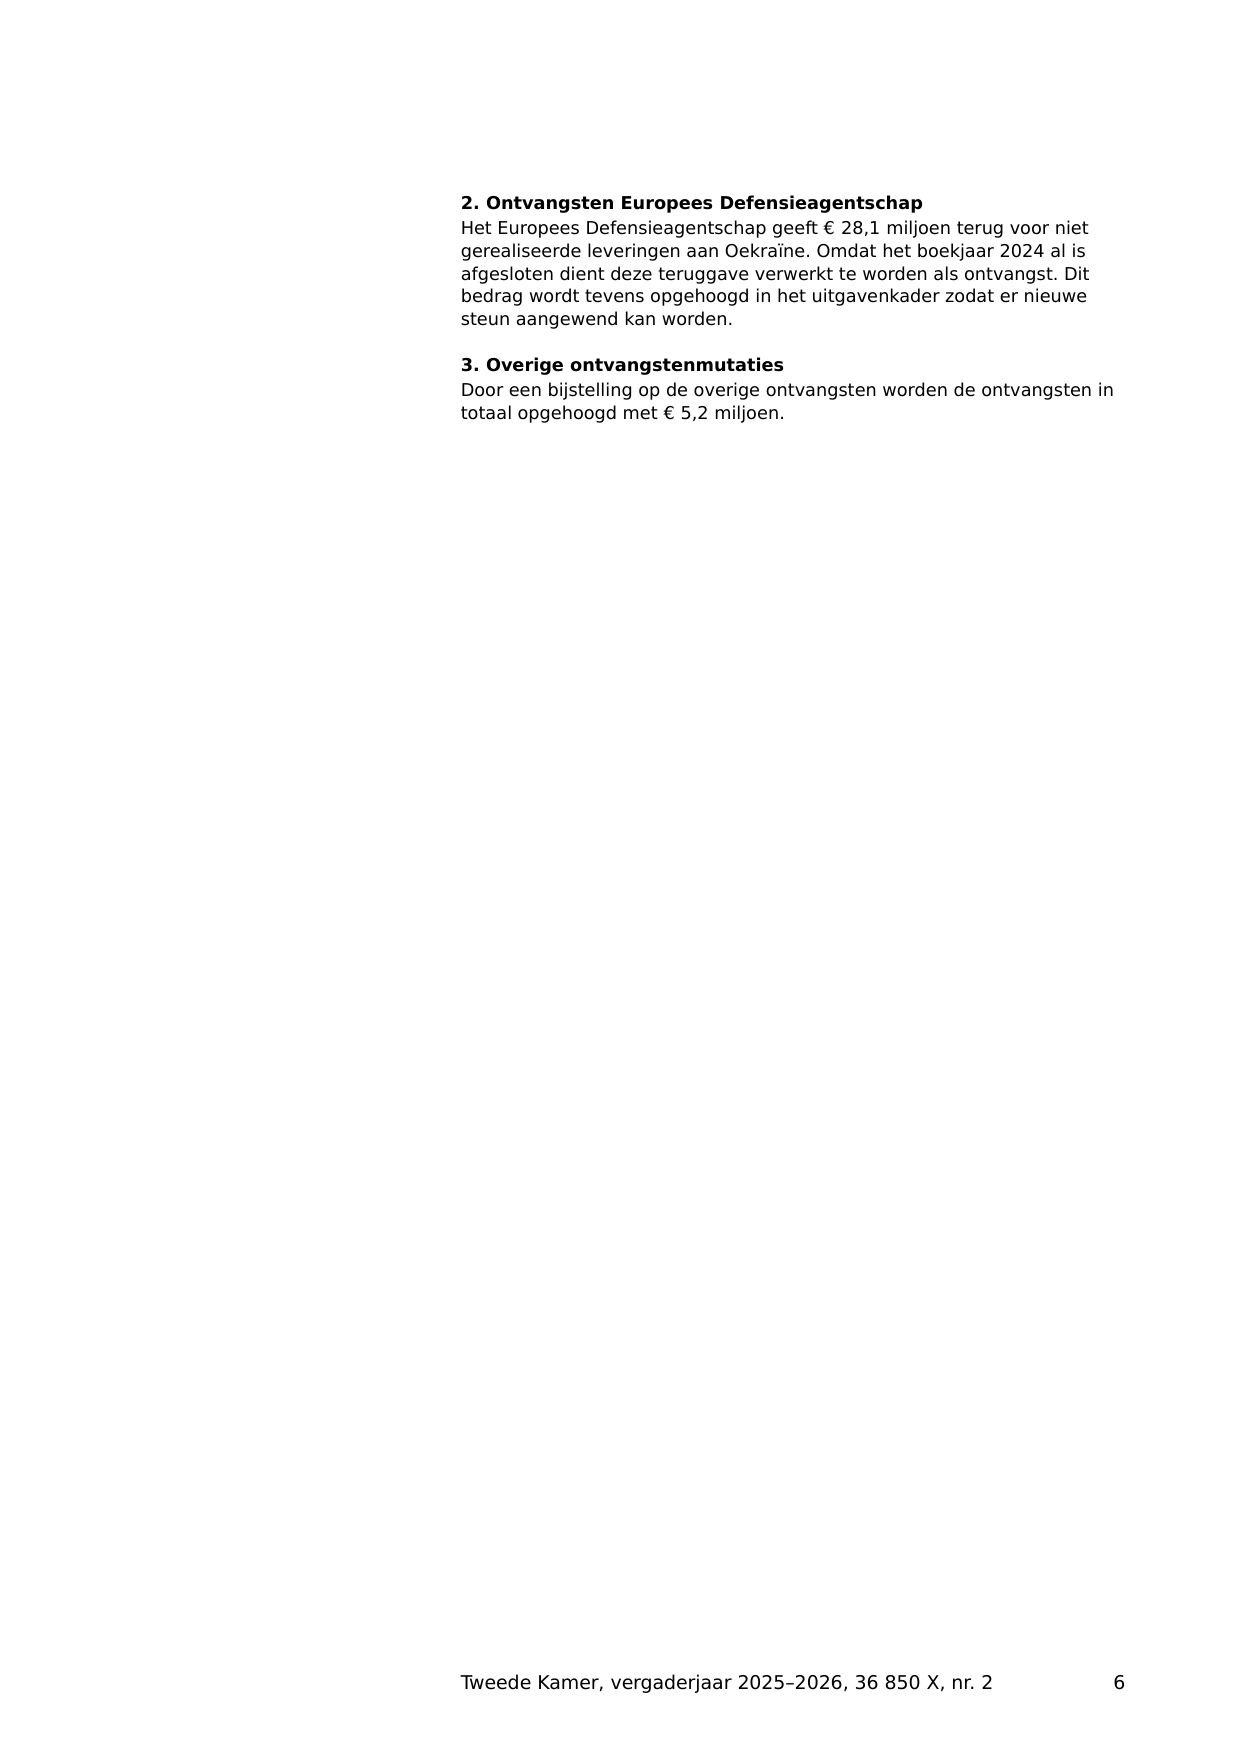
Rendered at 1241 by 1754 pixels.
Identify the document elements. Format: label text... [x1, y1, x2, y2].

text Door een bijstelling op de overige ontvangsten worden de ontvangsten in totaal opgehoogd met € 5,2 miljoen. [461, 378, 1125, 424]
text Het Europees Defensieagentschap geeft € 28,1 miljoen terug voor niet gerealiseerde leveringen aan Oekraïne. Omdat het boekjaar 2024 al is afgesloten dient deze teruggave verwerkt te worden als ontvangst. Dit bedrag wordt tevens opgehoogd in het uitgavenkader zodat er nieuwe steun aangewend kan worden. [461, 216, 1125, 330]
text 2. Ontvangsten Europees Defensieagentschap [461, 191, 1125, 214]
text 3. Overige ontvangstenmutaties [461, 353, 1125, 376]
